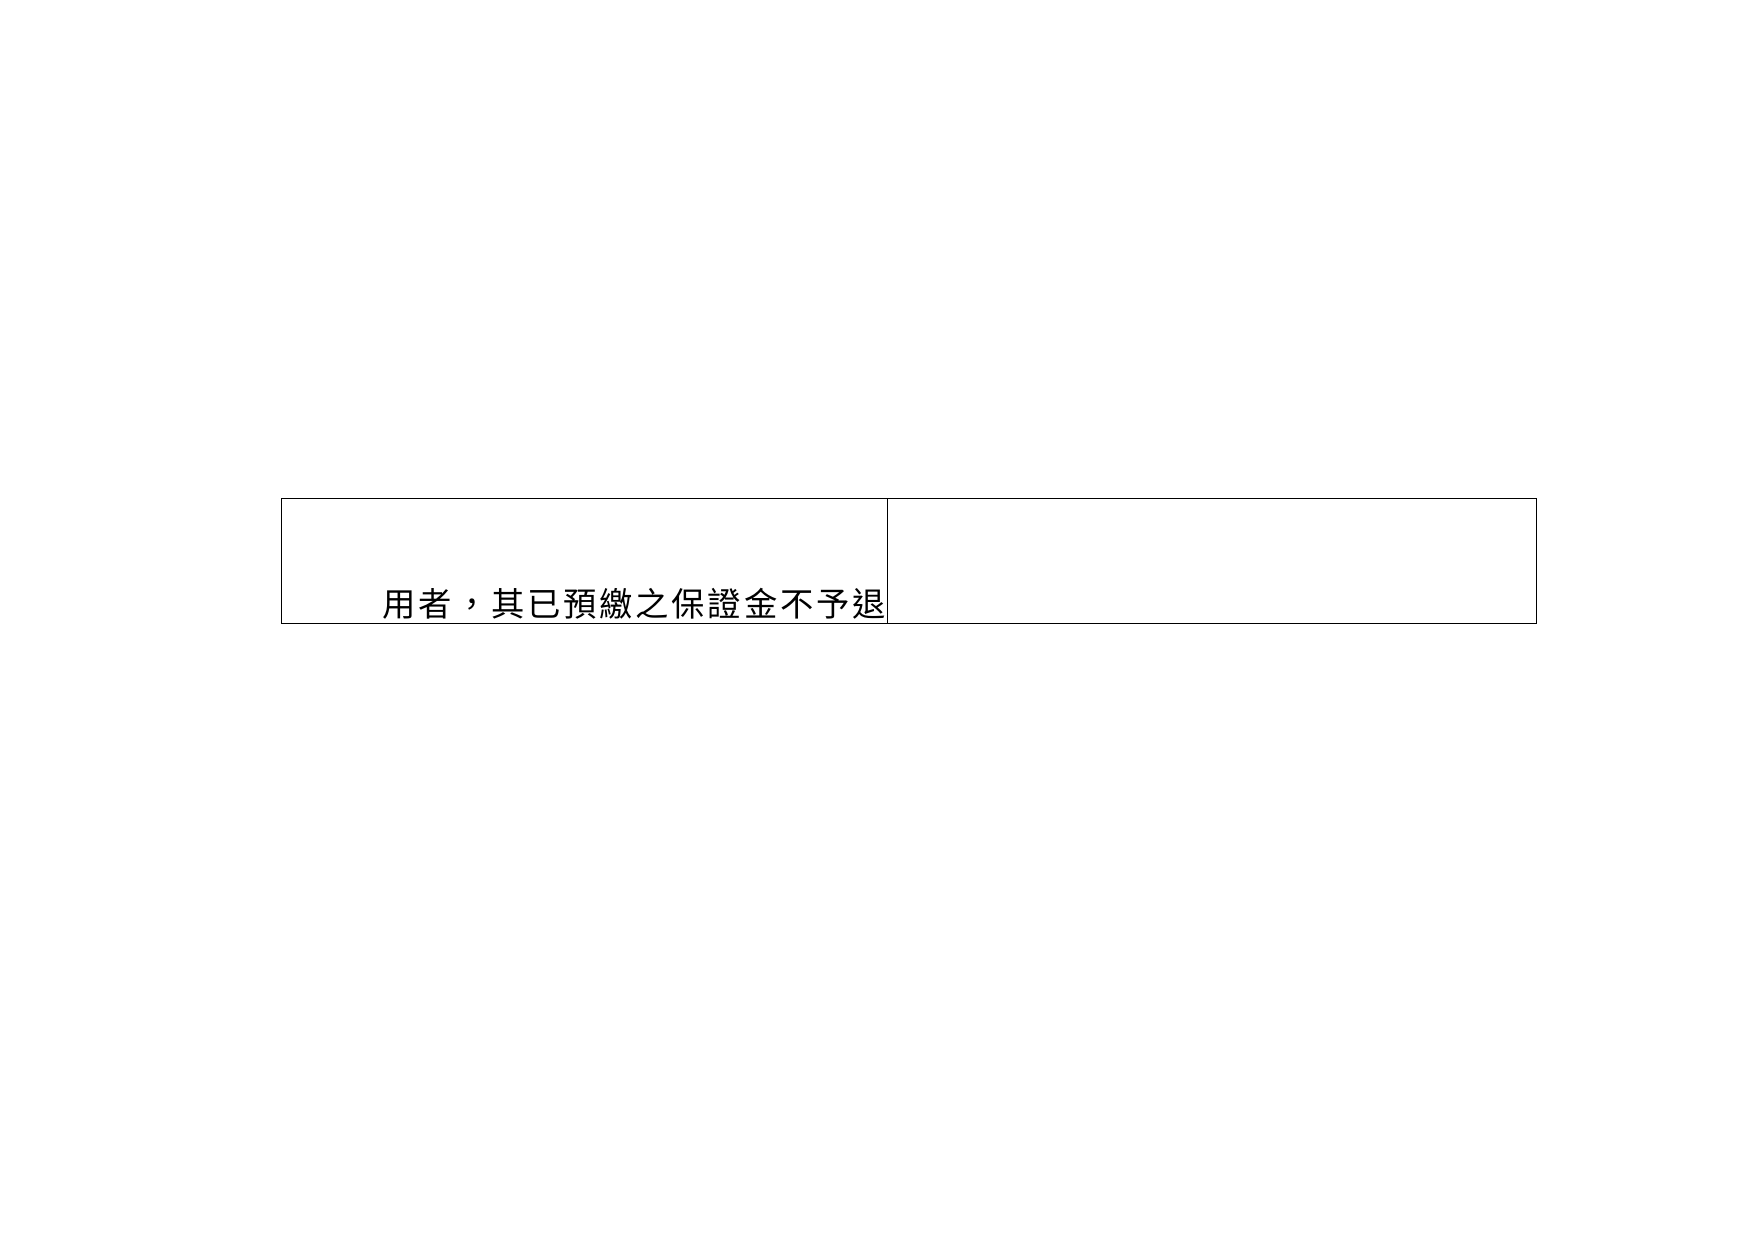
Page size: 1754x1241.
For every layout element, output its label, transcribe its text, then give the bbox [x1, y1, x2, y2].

table_cell 用者，其已預繳之保證金不予退 [282, 499, 887, 623]
table_cell [888, 499, 1536, 623]
